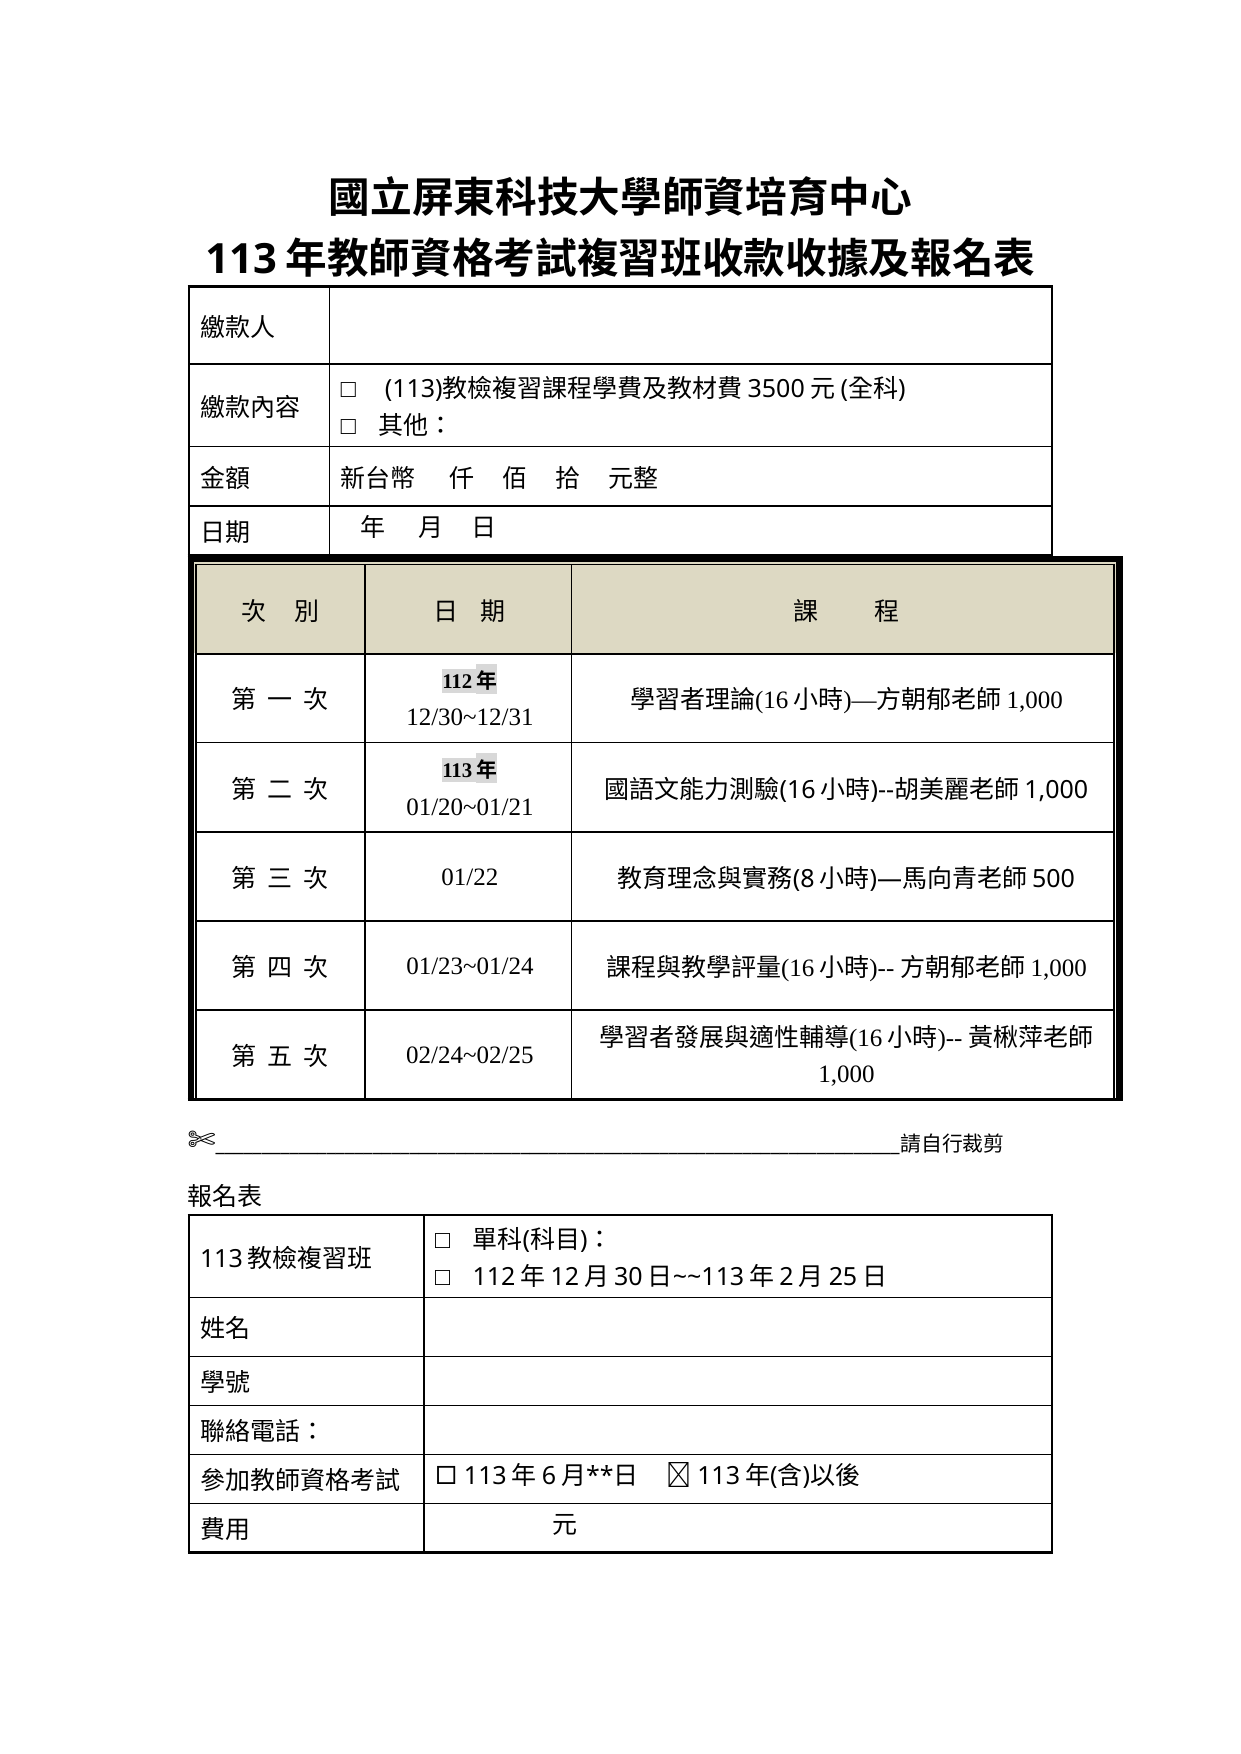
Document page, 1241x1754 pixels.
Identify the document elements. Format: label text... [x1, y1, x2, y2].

table_cell 第 四 次 [197, 922, 364, 1009]
table_cell 01/22 [366, 833, 571, 920]
table_cell 聯絡電話： [190, 1406, 423, 1453]
table_header 日 期 [366, 565, 571, 653]
table_cell 年 月 日 [330, 507, 1051, 554]
table_cell (113)教檢複習課程學費及教材費3500元 (全科) 其他： [330, 365, 1051, 446]
table_cell 第 二 次 [197, 743, 364, 831]
table_header 次 別 [197, 565, 364, 653]
table_cell 第 一 次 [197, 655, 364, 742]
table_cell 01/23~01/24 [366, 922, 571, 1009]
table_header 單科(科目)： 112年12月30日~~113年2月25日 [425, 1216, 1051, 1296]
table_cell 教育理念與實務(8小時)—馬向青老師500 [572, 833, 1113, 920]
table_header 繳款人 [190, 288, 329, 363]
text 113年教師資格考試複習班收款收據及報名表 [187, 225, 1053, 285]
table_cell 金額 [190, 447, 329, 505]
table_cell 課程與教學評量(16小時)-- 方朝郁老師1,000 [572, 922, 1113, 1009]
table_cell 112年 12/30~12/31 [366, 655, 571, 742]
table_cell 113年 01/20~01/21 [366, 743, 571, 831]
table_cell 第 五 次 [197, 1011, 364, 1098]
table_cell 學號 [190, 1357, 423, 1404]
text 報名表 [187, 1176, 1053, 1214]
table_header 113教檢複習班 [190, 1216, 423, 1296]
table_header 課 程 [572, 565, 1113, 653]
text ✄__________________________________________________________________________請自行裁剪 [187, 1101, 1053, 1176]
table_cell [425, 1298, 1051, 1356]
table_cell 02/24~02/25 [366, 1011, 571, 1098]
table_cell 第 三 次 [197, 833, 364, 920]
table_cell 新台幣 仟 佰 拾 元整 [330, 447, 1051, 505]
table_cell 繳款內容 [190, 365, 329, 446]
table_header [330, 288, 1051, 363]
table_cell 費用 [190, 1504, 423, 1551]
table_cell 學習者理論(16小時)—方朝郁老師1,000 [572, 655, 1113, 742]
table_cell  113年6月**日  113年(含)以後 [425, 1455, 1051, 1502]
table_cell 學習者發展與適性輔導(16小時)-- 黃楸萍老師1,000 [572, 1011, 1113, 1098]
text 國立屏東科技大學師資培育中心 [187, 164, 1053, 225]
table_cell [425, 1406, 1051, 1453]
table_cell 參加教師資格考試 [190, 1455, 423, 1502]
table_cell 日期 [190, 507, 329, 554]
table_cell 國語文能力測驗(16小時)--胡美麗老師1,000 [572, 743, 1113, 831]
table_cell 姓名 [190, 1298, 423, 1356]
table_cell 元 [425, 1504, 1051, 1551]
table_cell [425, 1357, 1051, 1404]
